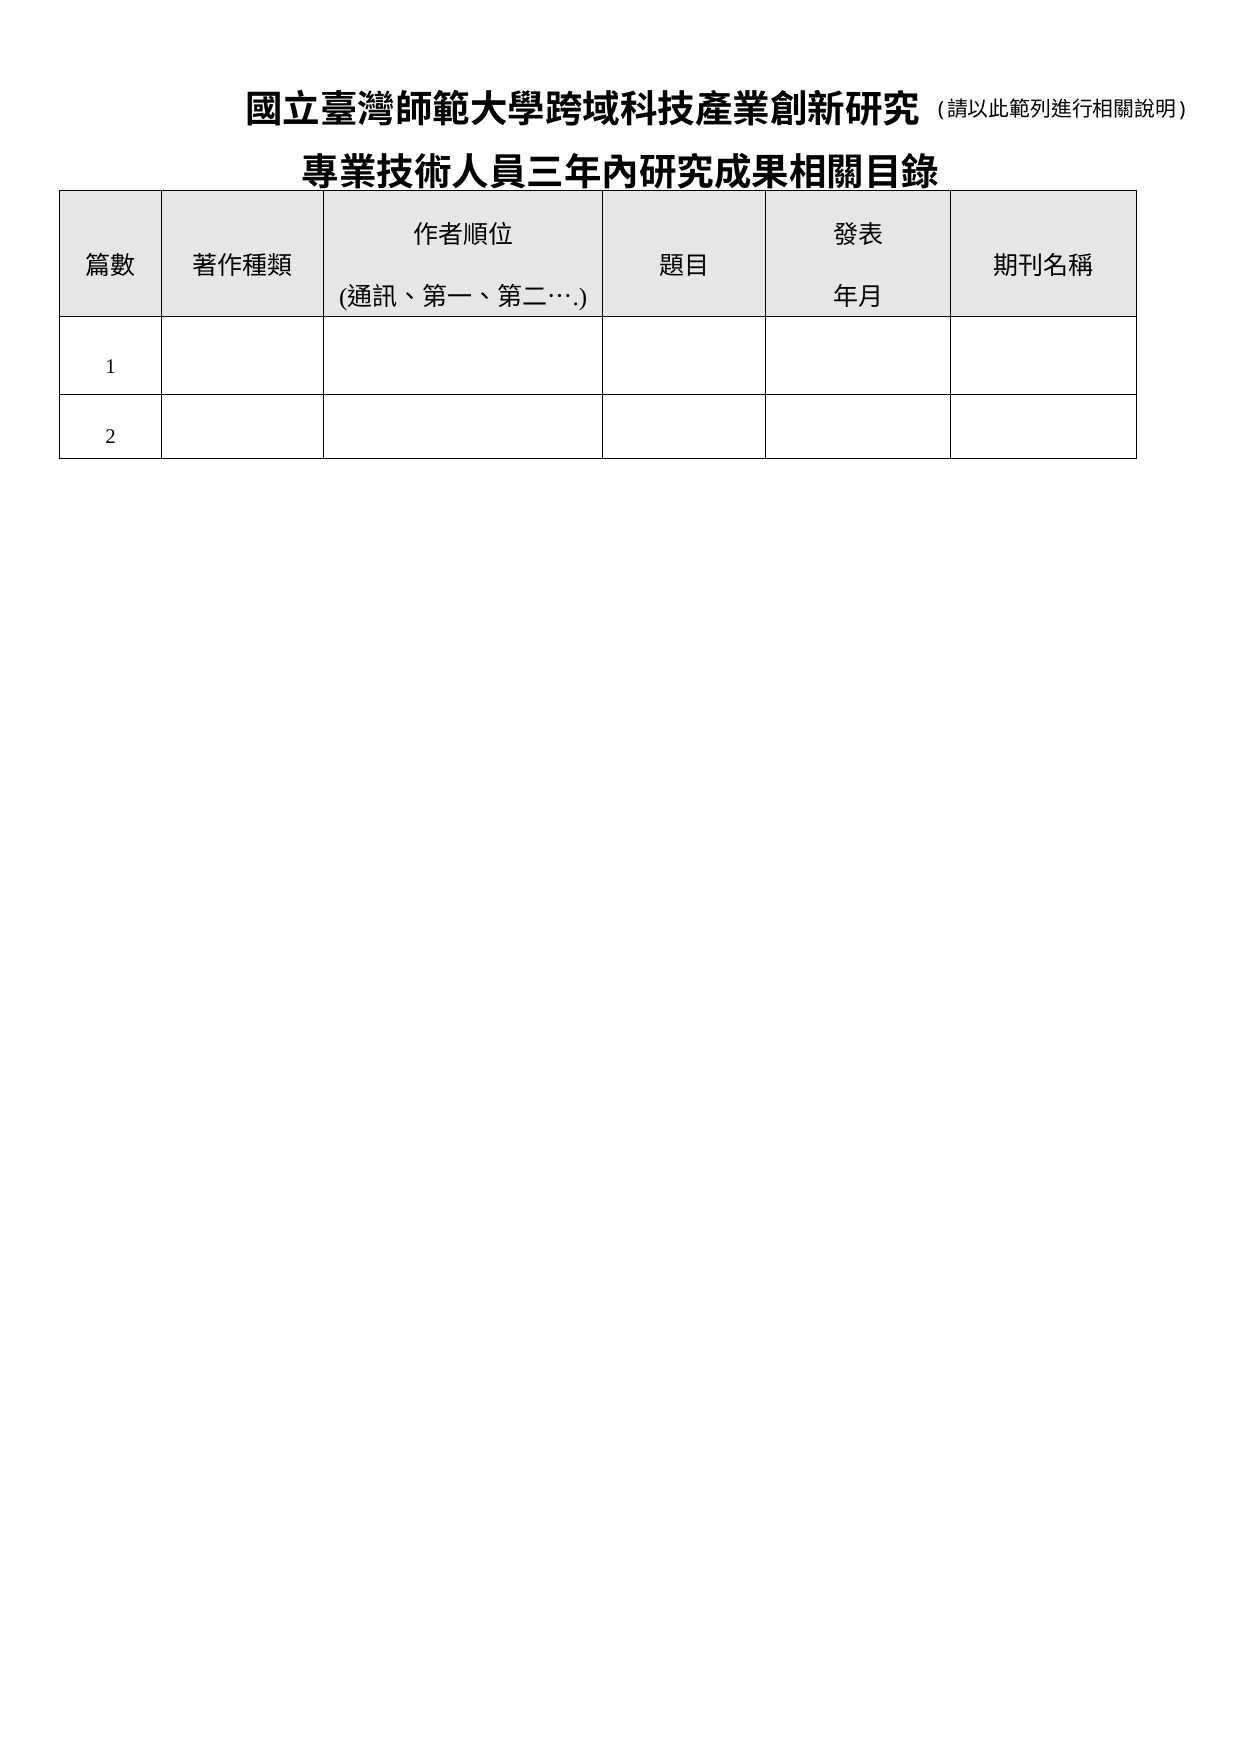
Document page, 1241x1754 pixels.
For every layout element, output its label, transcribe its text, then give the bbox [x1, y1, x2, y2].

table_cell [324, 317, 602, 394]
table_cell 2 [60, 395, 161, 457]
table_cell [951, 395, 1136, 457]
table_cell [951, 317, 1136, 394]
table_header 篇數 [60, 191, 161, 316]
table_cell [766, 317, 950, 394]
table_cell [603, 395, 765, 457]
table_cell [162, 395, 323, 457]
text (請以此範列進行相關說明) [934, 92, 1207, 121]
table_cell [603, 317, 765, 394]
table_cell [162, 317, 323, 394]
table_header 著作種類 [162, 191, 323, 316]
table_header 題目 [603, 191, 765, 316]
table_header 作者順位 (通訊、第一、第二….) [324, 191, 602, 316]
text 國立臺灣師範大學跨域科技產業創新研究學院 [59, 64, 1222, 128]
table_cell [324, 395, 602, 457]
table_header 期刊名稱 [951, 191, 1136, 316]
table_cell [766, 395, 950, 457]
table_header 發表 年月 [766, 191, 950, 316]
text 專業技術人員三年內研究成果相關目錄 [59, 127, 1181, 189]
table_cell 1 [60, 317, 161, 394]
